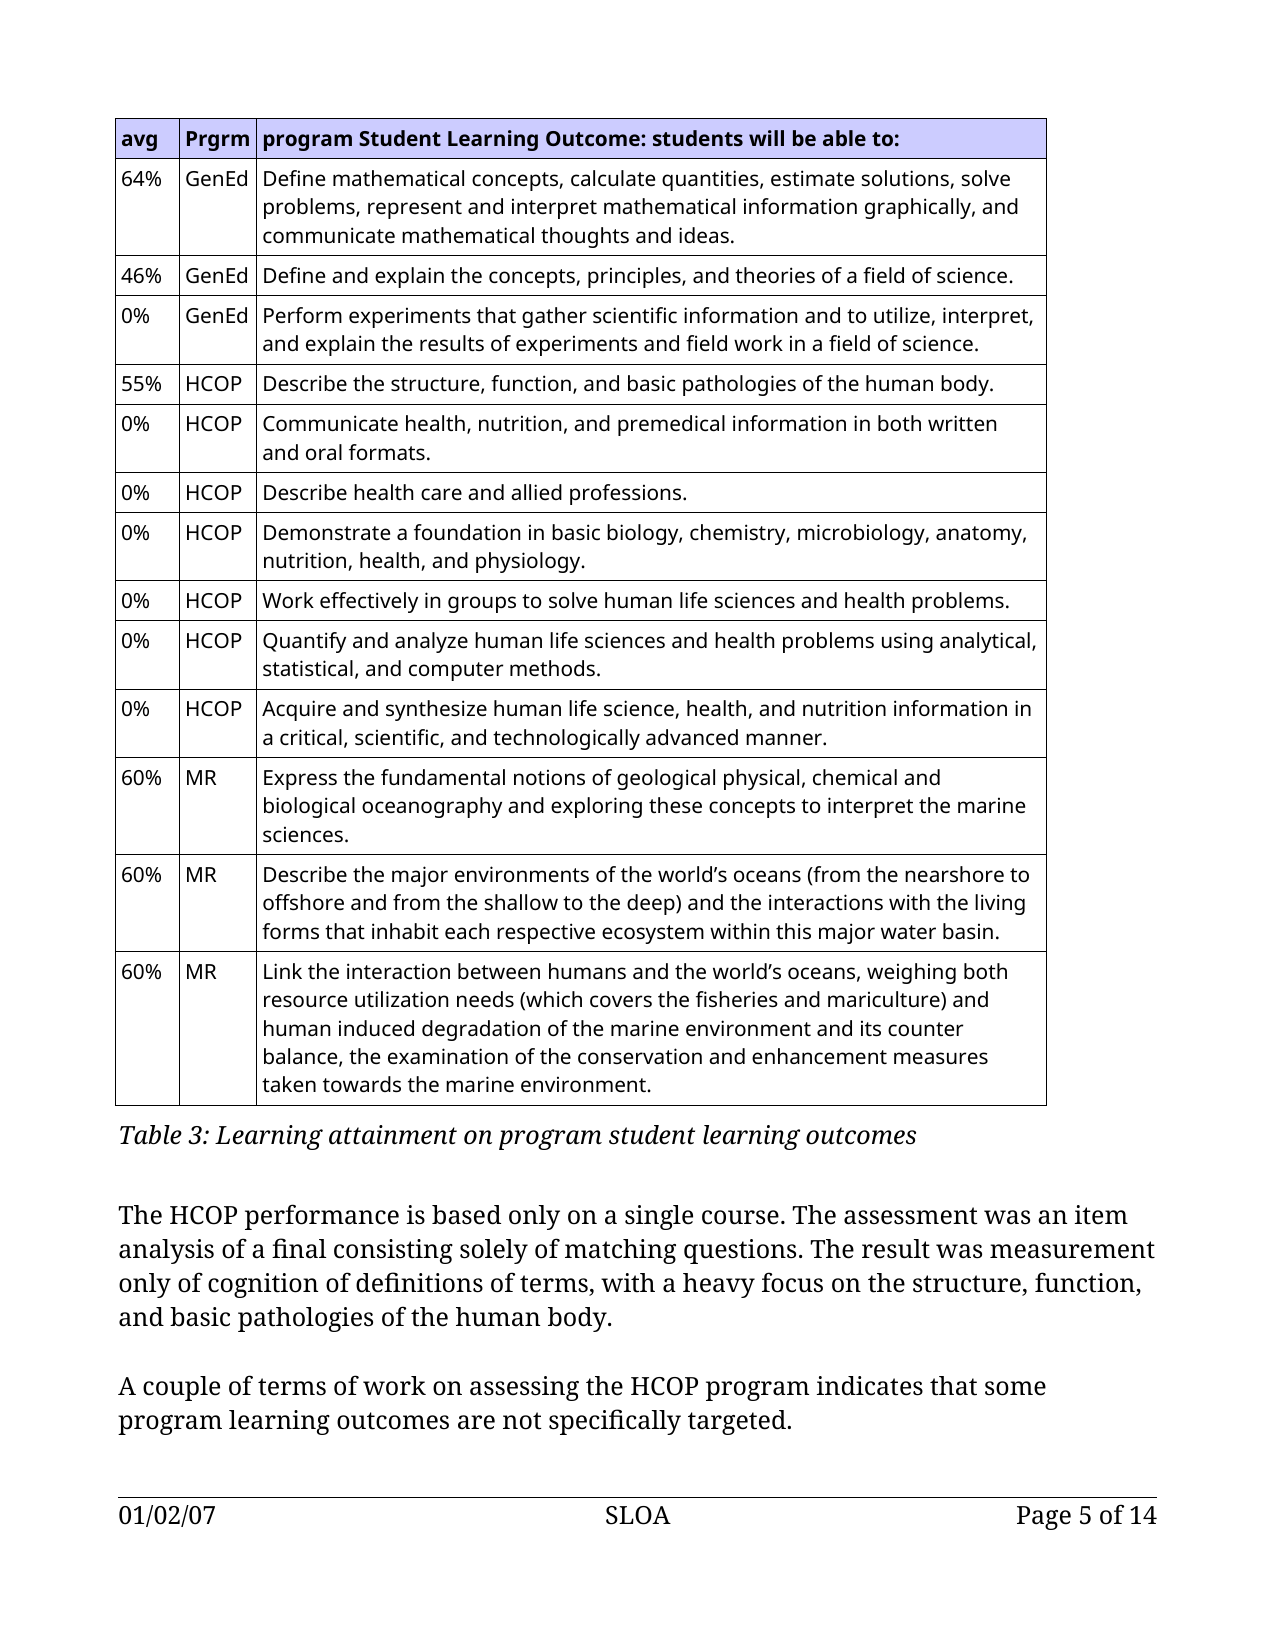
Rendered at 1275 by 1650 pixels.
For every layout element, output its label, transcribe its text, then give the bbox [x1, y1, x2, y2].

table_cell 0% [116, 581, 179, 620]
table_cell 0% [116, 473, 179, 512]
table_cell HCOP [180, 405, 256, 472]
table_cell Express the fundamental notions of geological physical, chemical and biological oceanography and exploring these concepts to interpret the marine sciences. [257, 758, 1046, 854]
text The HCOP performance is based only on a single course. The assessment was an item analysis of a final consisting solely of matching questions. The result was measurement only of cognition of definitions of terms, with a heavy focus on the structure, function, and basic pathologies of the human body. [118, 1198, 1157, 1334]
text Table 3: Learning attainment on program student learning outcomes [118, 1117, 1157, 1151]
table_cell Describe health care and allied professions. [257, 473, 1046, 512]
table_cell MR [180, 952, 256, 1105]
table_cell Link the interaction between humans and the world’s oceans, weighing both resource utilization needs (which covers the fisheries and mariculture) and human induced degradation of the marine environment and its counter balance, the examination of the conservation and enhancement measures taken towards the marine environment. [257, 952, 1046, 1105]
table_cell 0% [116, 405, 179, 472]
table_cell Describe the structure, function, and basic pathologies of the human body. [257, 365, 1046, 403]
table_header avg [116, 119, 179, 158]
table_cell Quantify and analyze human life sciences and health problems using analytical, statistical, and computer methods. [257, 621, 1046, 689]
table_cell Define and explain the concepts, principles, and theories of a field of science. [257, 256, 1046, 295]
table_cell 0% [116, 621, 179, 689]
table_cell MR [180, 758, 256, 854]
table_cell 60% [116, 855, 179, 951]
table_cell 0% [116, 513, 179, 580]
table_cell HCOP [180, 365, 256, 403]
table_header Prgrm [180, 119, 256, 158]
table_cell MR [180, 855, 256, 951]
table_cell 64% [116, 159, 179, 255]
table_cell Communicate health, nutrition, and premedical information in both written and oral formats. [257, 405, 1046, 472]
table_cell Perform experiments that gather scientific information and to utilize, interpret, and explain the results of experiments and field work in a field of science. [257, 296, 1046, 363]
table_cell HCOP [180, 690, 256, 757]
table_cell 60% [116, 758, 179, 854]
table_cell 0% [116, 690, 179, 757]
table_cell 46% [116, 256, 179, 295]
text A couple of terms of work on assessing the HCOP program indicates that some program learning outcomes are not specifically targeted. [118, 1368, 1157, 1436]
table_cell Demonstrate a foundation in basic biology, chemistry, microbiology, anatomy, nutrition, health, and physiology. [257, 513, 1046, 580]
table_cell HCOP [180, 621, 256, 689]
table_cell HCOP [180, 473, 256, 512]
table_cell GenEd [180, 296, 256, 363]
table_cell 60% [116, 952, 179, 1105]
table_cell Describe the major environments of the world’s oceans (from the nearshore to offshore and from the shallow to the deep) and the interactions with the living forms that inhabit each respective ecosystem within this major water basin. [257, 855, 1046, 951]
table_cell GenEd [180, 256, 256, 295]
table_cell HCOP [180, 513, 256, 580]
table_header program Student Learning Outcome: students will be able to: [257, 119, 1046, 158]
table_cell HCOP [180, 581, 256, 620]
table_cell GenEd [180, 159, 256, 255]
table_cell 55% [116, 365, 179, 403]
table_cell Acquire and synthesize human life science, health, and nutrition information in a critical, scientific, and technologically advanced manner. [257, 690, 1046, 757]
table_cell Work effectively in groups to solve human life sciences and health problems. [257, 581, 1046, 620]
table_cell Define mathematical concepts, calculate quantities, estimate solutions, solve problems, represent and interpret mathematical information graphically, and communicate mathematical thoughts and ideas. [257, 159, 1046, 255]
table_cell 0% [116, 296, 179, 363]
